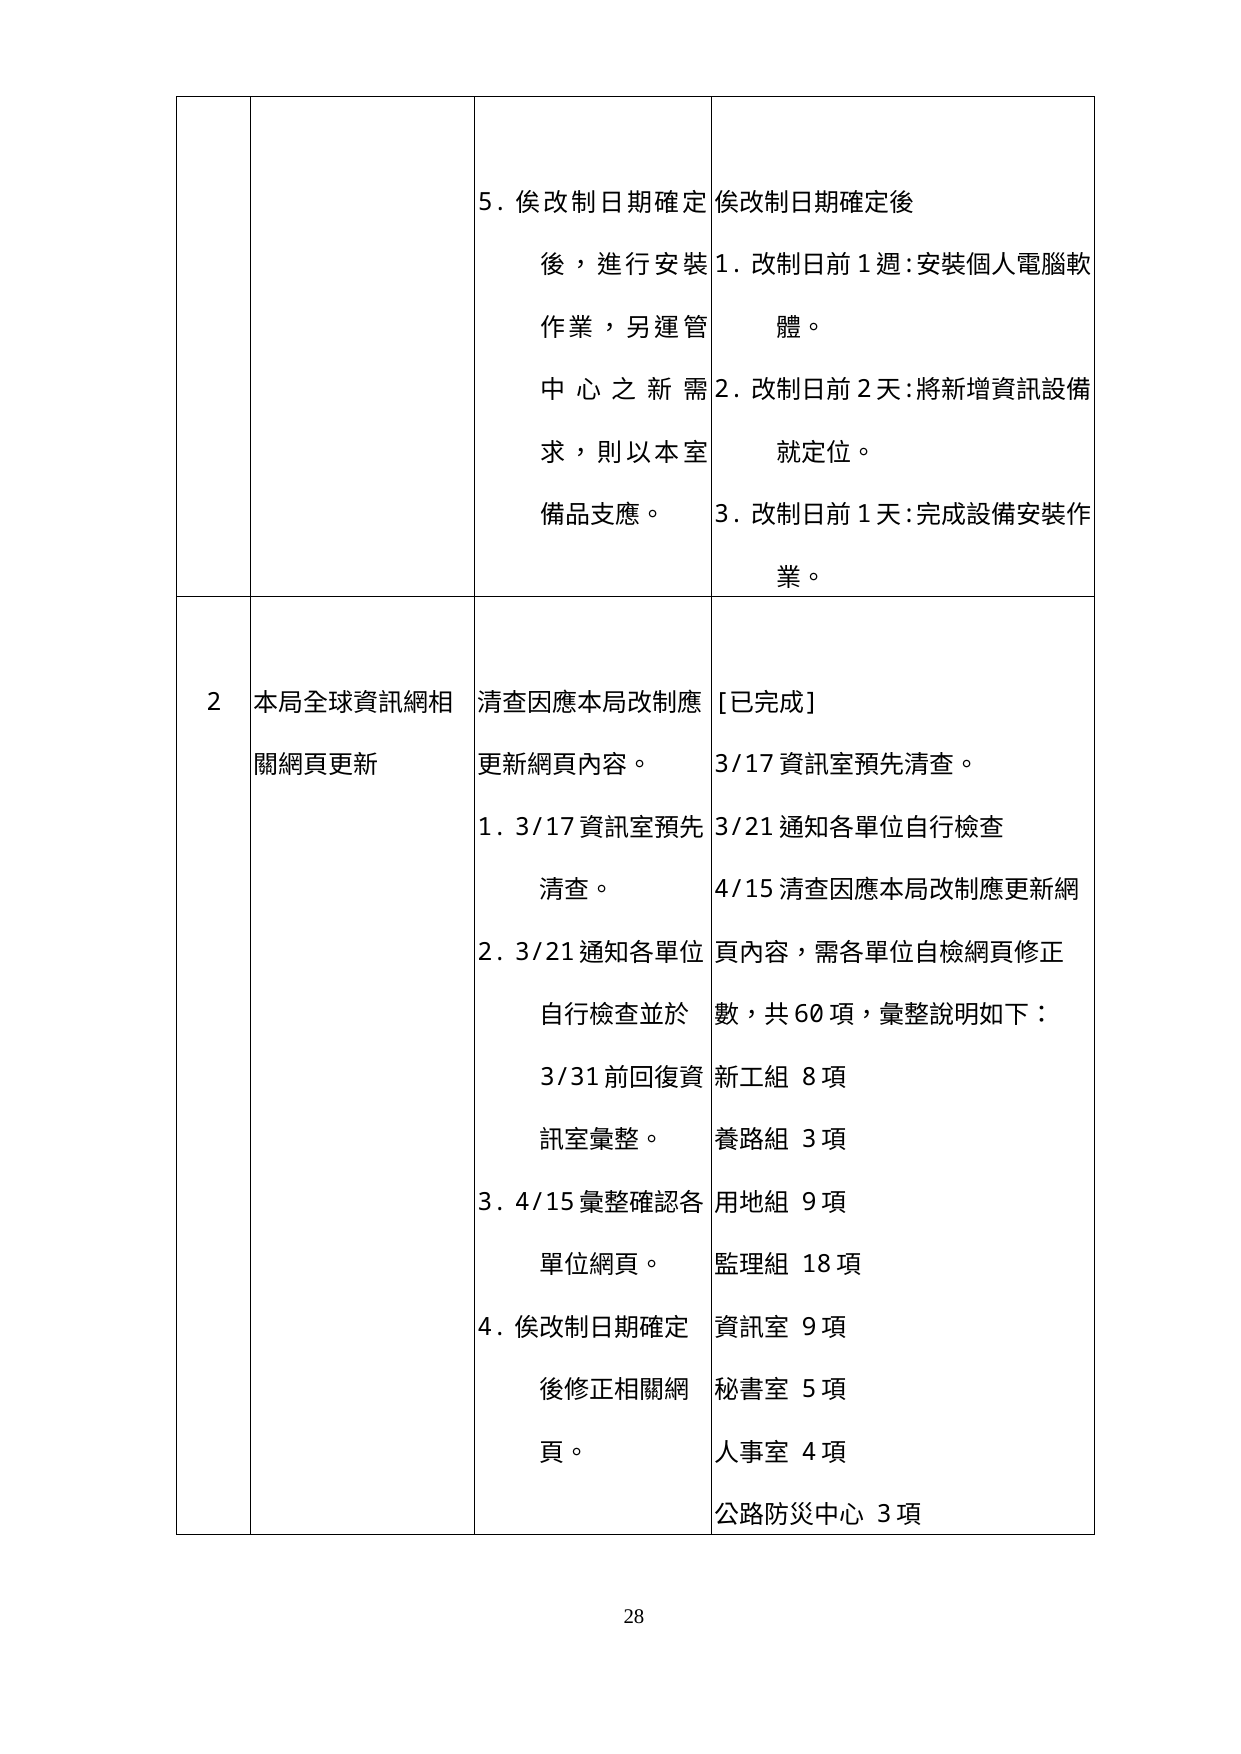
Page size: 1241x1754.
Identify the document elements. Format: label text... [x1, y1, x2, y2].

table_cell [177, 97, 250, 596]
table_cell 清查因應本局改制應更新網頁內容。 3/17資訊室預先清查。 3/21通知各單位自行檢查並於3/31前回復資訊室彙整。 4/15彙整確認各單位網頁。 俟改制日期確定後修正相關網頁。 [475, 597, 711, 1534]
table_cell 本局全球資訊網相關網頁更新 [251, 597, 474, 1534]
table_cell 2 [177, 597, 250, 1534]
table_cell [251, 97, 474, 596]
table_cell [已完成] 3/17資訊室預先清查。 3/21通知各單位自行檢查 4/15清查因應本局改制應更新網頁內容，需各單位自檢網頁修正數，共60項，彙整說明如下： 新工組 8項 養路組 3項 用地組 9項 監理組 18項 資訊室 9項 秘書室 5項 人事室 4項 公路防災中心 3項 [712, 597, 1094, 1534]
table_cell [已完成] 2/20已發便箋通知各組室填報。 有關改制後各組室資訊設備需求截至3/20為止，彙整如下: 個人電腦32台、印表機4台，已於5/2統一購置完成。 5/2運管中心便箋新增需求如下： 登記桌1位、科員1位、專案辦公室7位、M3 1台，共計個人電腦10台，另以本室備品支應。 [最新辦理情形] 有關改制後工務組印表機改為事務機1案，經與秘書室商議，待改制後協調廠商提供事務機因應。 [預計進度] 俟改制日期確定後 改制日前1週:安裝個人電腦軟體。 改制日前2天:將新增資訊設備就定位。 改制日前1天:完成設備安裝作業。 [712, 97, 1094, 596]
table_cell 2/20發便箋請局本部各單位調查所需電腦及印表機數量。 3/20前統整各單位回報資訊設備需求。 4/15現場實際勘查確認改制後各組室資訊設備需求。 待需搬遷之組室確定搬遷日後，分配網路線。 俟改制日期確定後，進行安裝作業，另運管中心之新需求，則以本室備品支應。 [475, 97, 711, 596]
